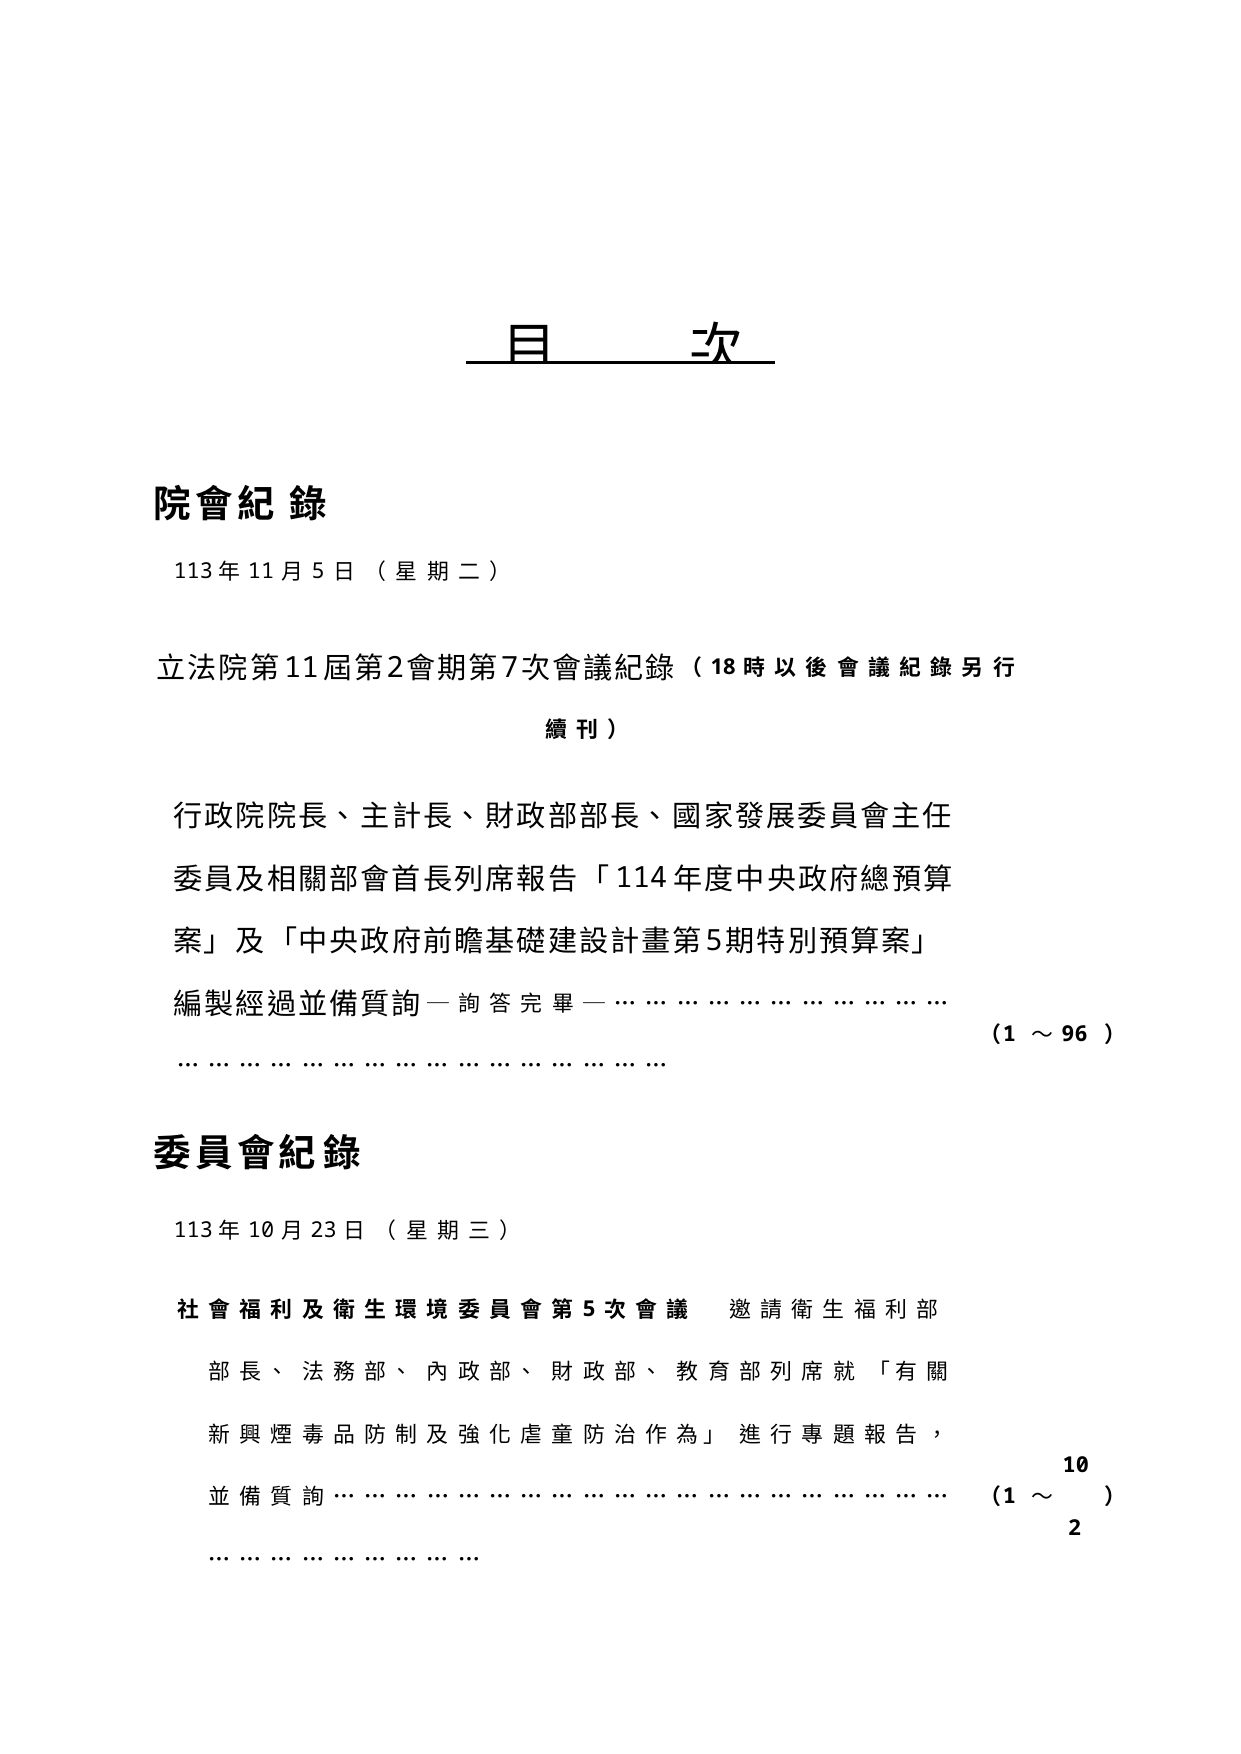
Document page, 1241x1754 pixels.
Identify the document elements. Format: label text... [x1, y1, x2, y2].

table_header 院會紀錄 113年11月5日（星期二） [150, 443, 1108, 618]
table_cell [1023, 618, 1053, 776]
table_cell 1 [986, 776, 1023, 1102]
table_cell 1 [986, 1276, 1023, 1589]
table_cell 102 [1053, 1276, 1091, 1589]
table_cell 96 [1053, 776, 1091, 1102]
table_cell ～ [1023, 1276, 1053, 1589]
table_cell 社會福利及衛生環境委員會第5次會議 邀請衛生福利部部長、法務部、內政部、財政部、教育部列席就「有關新興煙毒品防制及強化虐童防治作為」進行專題報告，並備質詢…………………………………………………………………………… [150, 1276, 967, 1589]
table_cell [1053, 618, 1091, 776]
table_cell ） [1091, 776, 1108, 1102]
table_header 目 次 [466, 281, 774, 361]
table_cell （ [967, 776, 986, 1102]
table_cell 行政院院長、主計長、財政部部長、國家發展委員會主任委員及相關部會首長列席報告「114年度中央政府總預算案」及「中央政府前瞻基礎建設計畫第5期特別預算案」編製經過並備質詢─詢答完畢─……………………………………………………………………… [150, 776, 967, 1102]
table_cell 立法院第11屆第2會期第7次會議紀錄（18時以後會議紀錄另行續刊） [150, 618, 1023, 776]
table_cell （ [967, 1276, 986, 1589]
table_cell ） [1091, 1276, 1108, 1589]
table_cell 委員會紀錄 113年10月23日（星期三） [150, 1102, 1108, 1276]
table_cell [1091, 618, 1108, 776]
table_cell ～ [1023, 776, 1053, 1102]
